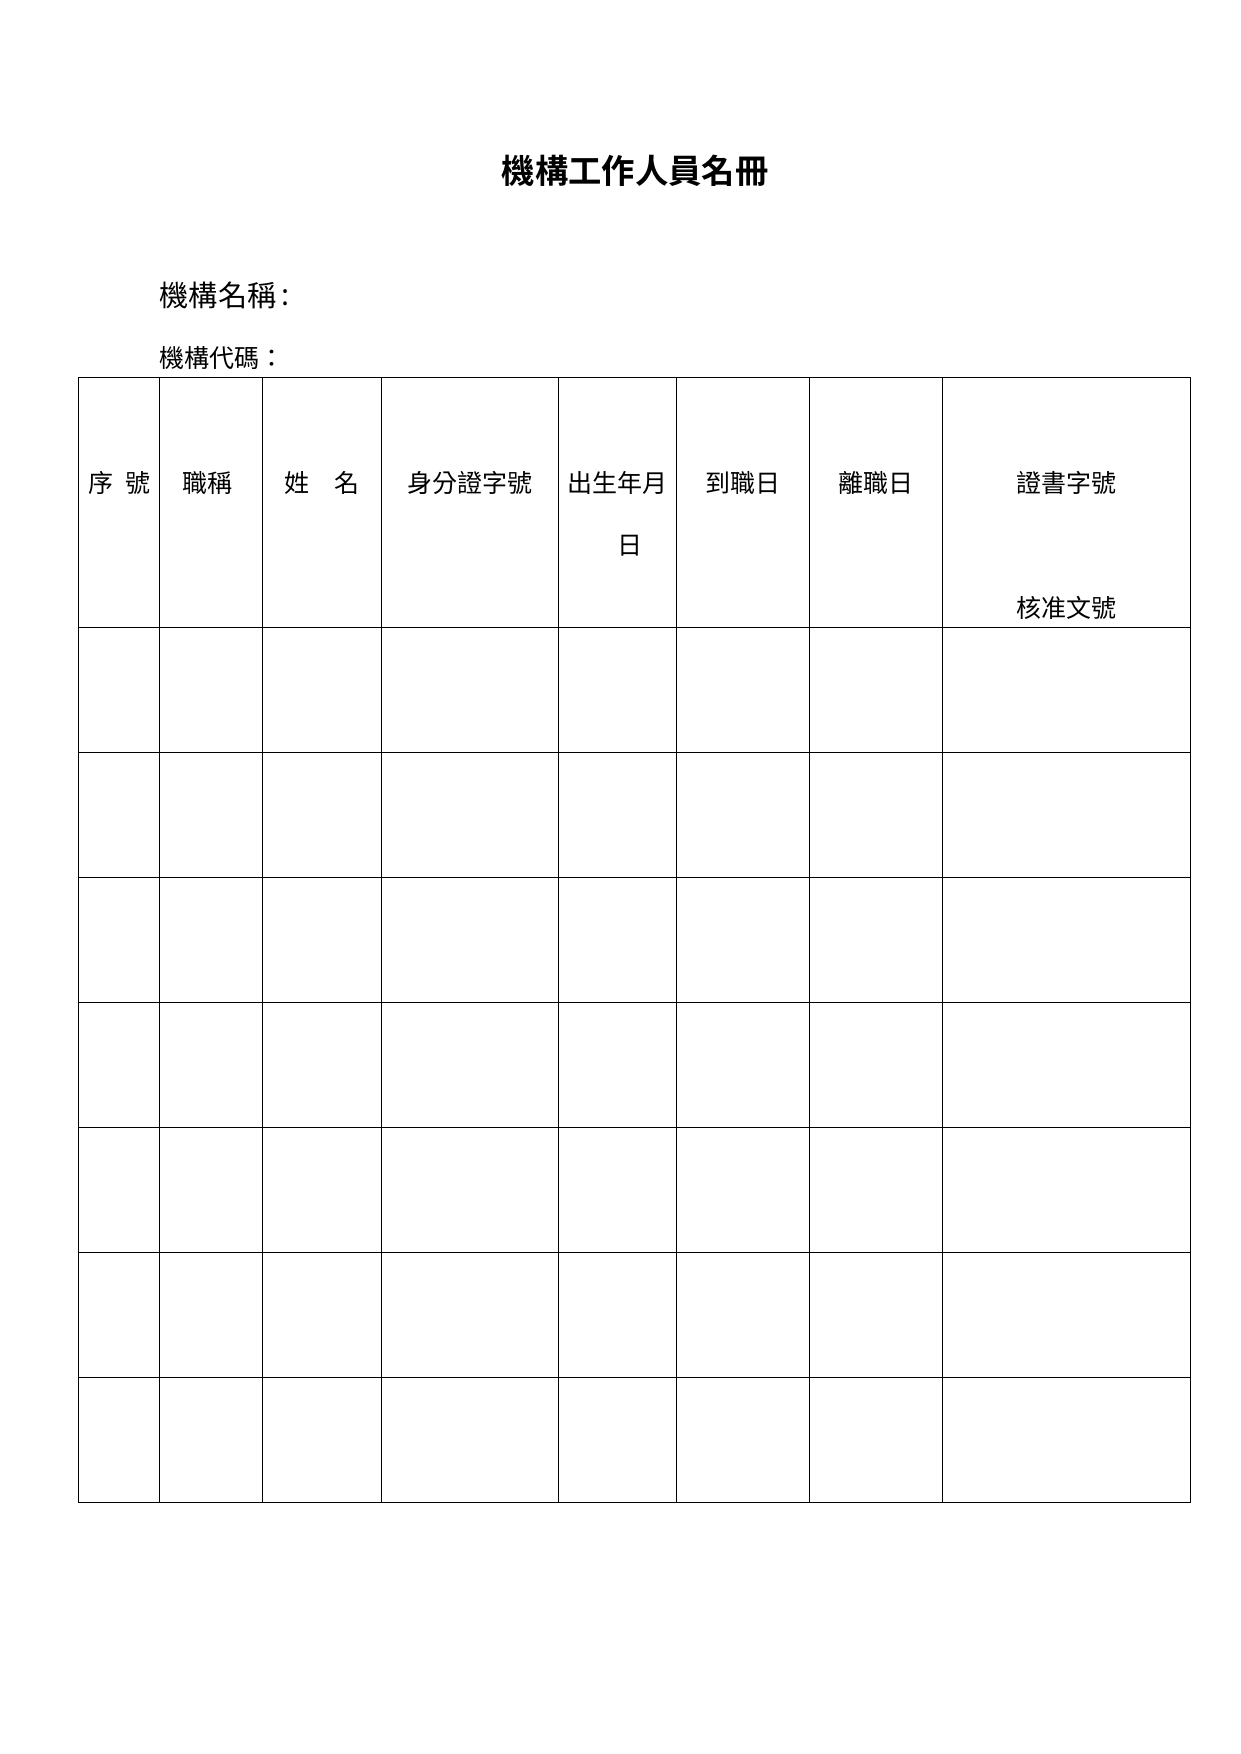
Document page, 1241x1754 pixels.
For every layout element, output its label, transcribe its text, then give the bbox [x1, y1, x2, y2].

table_cell [263, 1128, 381, 1252]
table_cell [160, 1378, 262, 1502]
table_cell [263, 1003, 381, 1127]
table_cell [559, 1003, 676, 1127]
table_cell [263, 628, 381, 752]
table_cell [79, 1128, 159, 1252]
table_header 序 號 [79, 378, 159, 627]
table_cell [382, 628, 558, 752]
table_cell [677, 1003, 809, 1127]
table_cell [943, 1253, 1190, 1377]
table_header 姓 名 [263, 378, 381, 627]
table_cell [382, 753, 558, 877]
table_cell [677, 1378, 809, 1502]
table_cell [943, 1378, 1190, 1502]
table_cell [810, 1003, 942, 1127]
table_cell [810, 628, 942, 752]
table_cell [160, 628, 262, 752]
text 機構工作人員名冊 [159, 127, 1110, 189]
table_cell [559, 1378, 676, 1502]
table_cell [160, 1128, 262, 1252]
table_cell [559, 878, 676, 1002]
text 機構代碼： [159, 314, 1110, 377]
table_header 出生年月日 [559, 378, 676, 627]
table_cell [382, 1253, 558, 1377]
table_cell [382, 1128, 558, 1252]
table_cell [559, 1128, 676, 1252]
table_cell [677, 1128, 809, 1252]
table_header 離職日 [810, 378, 942, 627]
table_cell [382, 1378, 558, 1502]
table_cell [810, 1378, 942, 1502]
table_cell [810, 1128, 942, 1252]
table_header 證書字號 核准文號 [943, 378, 1190, 627]
table_cell [382, 1003, 558, 1127]
table_cell [943, 628, 1190, 752]
table_cell [677, 878, 809, 1002]
table_cell [79, 753, 159, 877]
table_cell [160, 1003, 262, 1127]
table_cell [79, 1003, 159, 1127]
table_cell [559, 1253, 676, 1377]
table_cell [810, 1253, 942, 1377]
table_cell [382, 878, 558, 1002]
table_cell [943, 1128, 1190, 1252]
table_cell [160, 878, 262, 1002]
table_cell [943, 1003, 1190, 1127]
table_cell [810, 753, 942, 877]
table_cell [79, 878, 159, 1002]
table_header 到職日 [677, 378, 809, 627]
table_cell [79, 1378, 159, 1502]
table_cell [79, 1253, 159, 1377]
table_cell [559, 753, 676, 877]
table_cell [677, 1253, 809, 1377]
table_cell [160, 753, 262, 877]
table_cell [79, 628, 159, 752]
table_cell [810, 878, 942, 1002]
table_cell [943, 753, 1190, 877]
table_cell [677, 628, 809, 752]
table_header 身分證字號 [382, 378, 558, 627]
table_cell [559, 628, 676, 752]
text 機構名稱: [159, 252, 1110, 314]
table_cell [263, 753, 381, 877]
table_cell [263, 1378, 381, 1502]
table_cell [160, 1253, 262, 1377]
table_cell [677, 753, 809, 877]
table_cell [263, 878, 381, 1002]
table_cell [263, 1253, 381, 1377]
table_cell [943, 878, 1190, 1002]
table_header 職稱 [160, 378, 262, 627]
